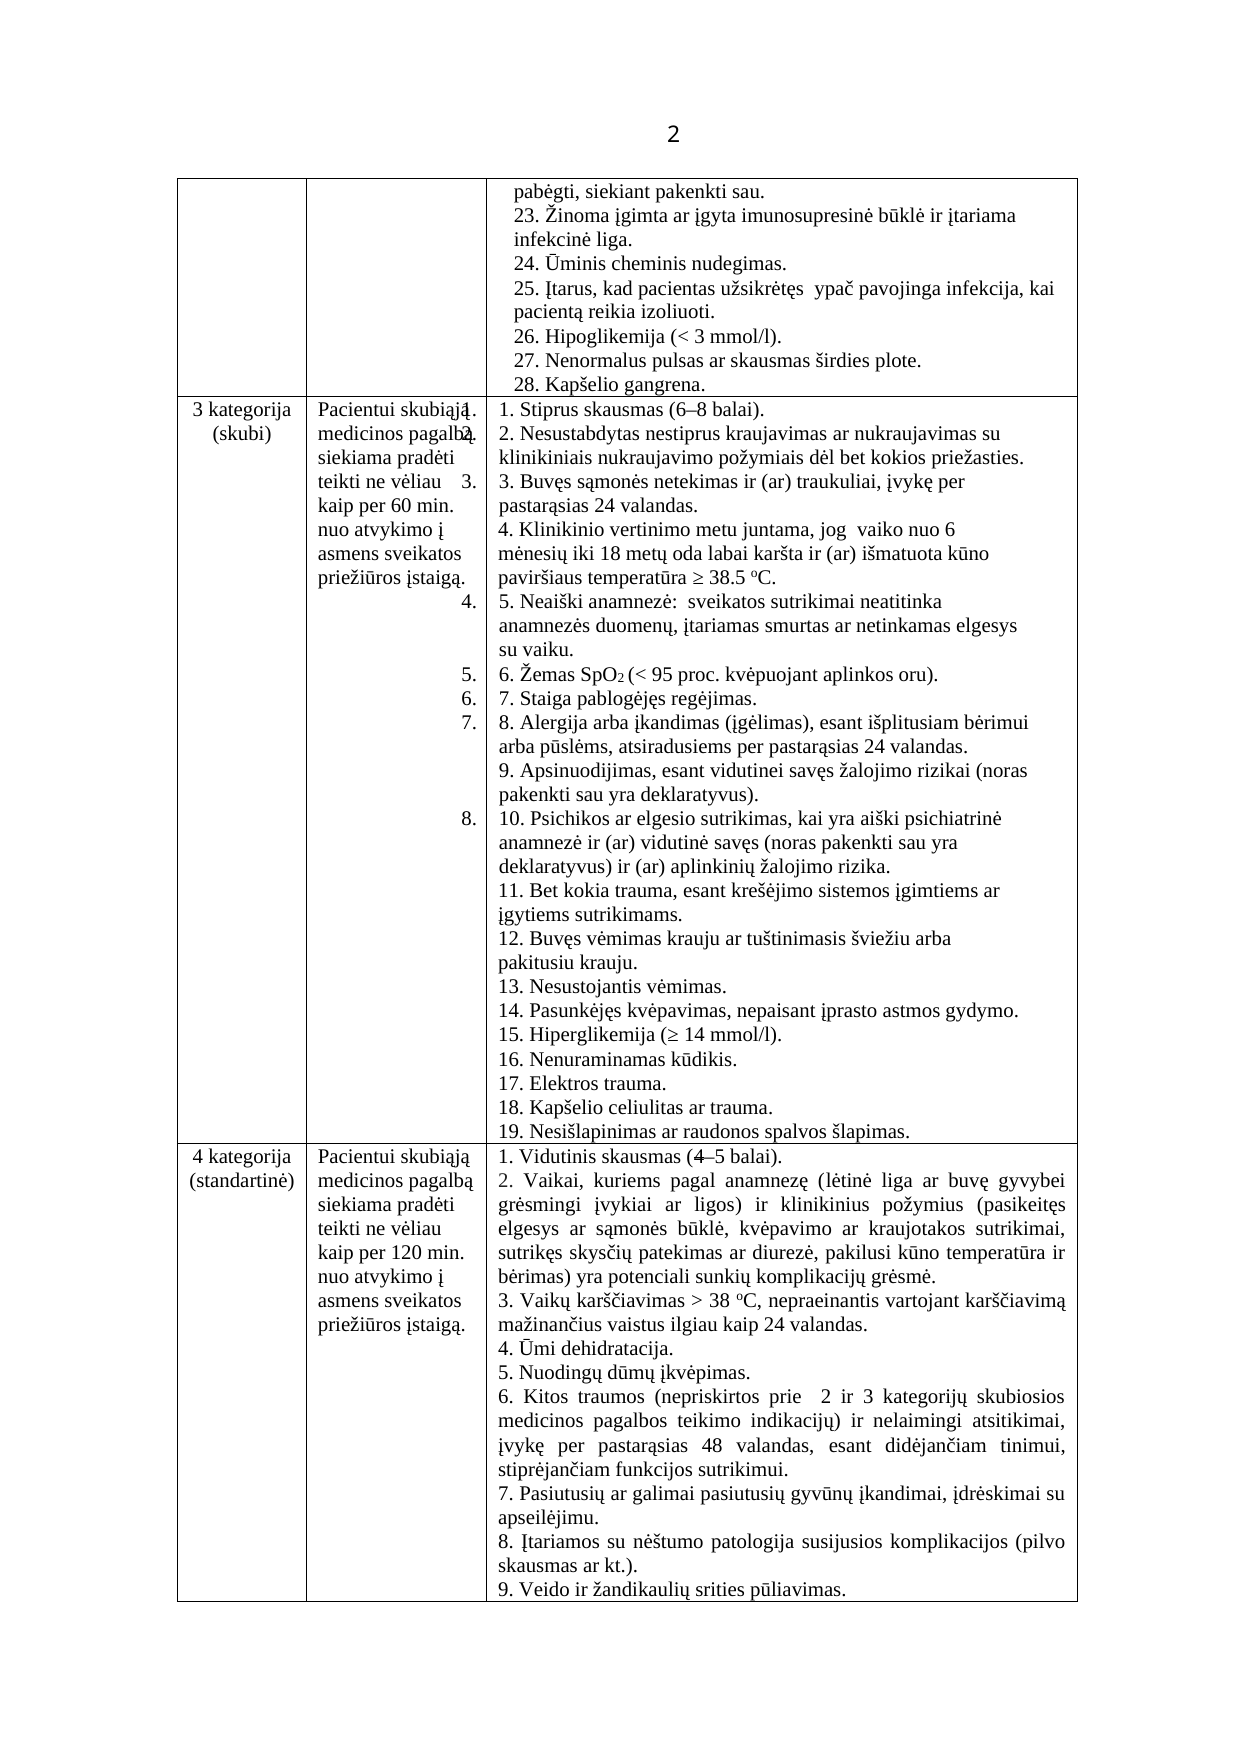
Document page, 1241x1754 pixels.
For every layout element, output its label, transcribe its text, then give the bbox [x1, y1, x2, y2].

table_cell [307, 179, 486, 396]
table_cell pabėgti, siekiant pakenkti sau. 23. Žinoma įgimta ar įgyta imunosupresinė būklė ir įtariama infekcinė liga. 24. Ūminis cheminis nudegimas. 25. Įtarus, kad pacientas užsikrėtęs ypač pavojinga infekcija, kai pacientą reikia izoliuoti. 26. Hipoglikemija (< 3 mmol/l). 27. Nenormalus pulsas ar skausmas širdies plote. 28. Kapšelio gangrena. [487, 179, 1077, 396]
table_cell [178, 179, 306, 396]
table_cell 4 kategorija (standartinė) [178, 1144, 306, 1601]
table_cell 1. 1. Stiprus skausmas (6–8 balai). 2. 2. Nesustabdytas nestiprus kraujavimas ar nukraujavimas su klinikiniais nukraujavimo požymiais dėl bet kokios priežasties. 3. 3. Buvęs sąmonės netekimas ir (ar) traukuliai, įvykę per pastarąsias 24 valandas. 4. Klinikinio vertinimo metu juntama, jog vaiko nuo 6 mėnesių iki 18 metų oda labai karšta ir (ar) išmatuota kūno paviršiaus temperatūra ≥ 38.5 oC. 4. 5. Neaiški anamnezė: sveikatos sutrikimai neatitinka anamnezės duomenų, įtariamas smurtas ar netinkamas elgesys su vaiku. 5. 6. Žemas SpO2 (< 95 proc. kvėpuojant aplinkos oru). 6. 7. Staiga pablogėjęs regėjimas. 7. 8. Alergija arba įkandimas (įgėlimas), esant išplitusiam bėrimui arba pūslėms, atsiradusiems per pastarąsias 24 valandas. 9. Apsinuodijimas, esant vidutinei savęs žalojimo rizikai (noras pakenkti sau yra deklaratyvus). 8. 10. Psichikos ar elgesio sutrikimas, kai yra aiški psichiatrinė anamnezė ir (ar) vidutinė savęs (noras pakenkti sau yra deklaratyvus) ir (ar) aplinkinių žalojimo rizika. 11. Bet kokia trauma, esant krešėjimo sistemos įgimtiems ar įgytiems sutrikimams. 12. Buvęs vėmimas krauju ar tuštinimasis šviežiu arba pakitusiu krauju. 13. Nesustojantis vėmimas. 14. Pasunkėjęs kvėpavimas, nepaisant įprasto astmos gydymo. 15. Hiperglikemija (≥ 14 mmol/l). 16. Nenuraminamas kūdikis. 17. Elektros trauma. 18. Kapšelio celiulitas ar trauma. 19. Nesišlapinimas ar raudonos spalvos šlapimas. [487, 397, 1077, 1143]
table_cell Pacientui skubiąją medicinos pagalbą siekiama pradėti teikti ne vėliau kaip per 60 min. nuo atvykimo į asmens sveikatos priežiūros įstaigą. [307, 397, 486, 1143]
table_cell Pacientui skubiąją medicinos pagalbą siekiama pradėti teikti ne vėliau kaip per 120 min. nuo atvykimo į asmens sveikatos priežiūros įstaigą. [307, 1144, 486, 1601]
table_cell 1. Vidutinis skausmas (4–5 balai). 2. Vaikai, kuriems pagal anamnezę (lėtinė liga ar buvę gyvybei grėsmingi įvykiai ar ligos) ir klinikinius požymius (pasikeitęs elgesys ar sąmonės būklė, kvėpavimo ar kraujotakos sutrikimai, sutrikęs skysčių patekimas ar diurezė, pakilusi kūno temperatūra ir bėrimas) yra potenciali sunkių komplikacijų grėsmė. 3. Vaikų karščiavimas > 38 oC, nepraeinantis vartojant karščiavimą mažinančius vaistus ilgiau kaip 24 valandas. 4. Ūmi dehidratacija. 5. Nuodingų dūmų įkvėpimas. 6. Kitos traumos (nepriskirtos prie 2 ir 3 kategorijų skubiosios medicinos pagalbos teikimo indikacijų) ir nelaimingi atsitikimai, įvykę per pastarąsias 48 valandas, esant didėjančiam tinimui, stiprėjančiam funkcijos sutrikimui. 7. Pasiutusių ar galimai pasiutusių gyvūnų įkandimai, įdrėskimai su apseilėjimu. 8. Įtariamos su nėštumo patologija susijusios komplikacijos (pilvo skausmas ar kt.). 9. Veido ir žandikaulių srities pūliavimas. [487, 1144, 1077, 1601]
table_cell 3 kategorija (skubi) [178, 397, 306, 1143]
